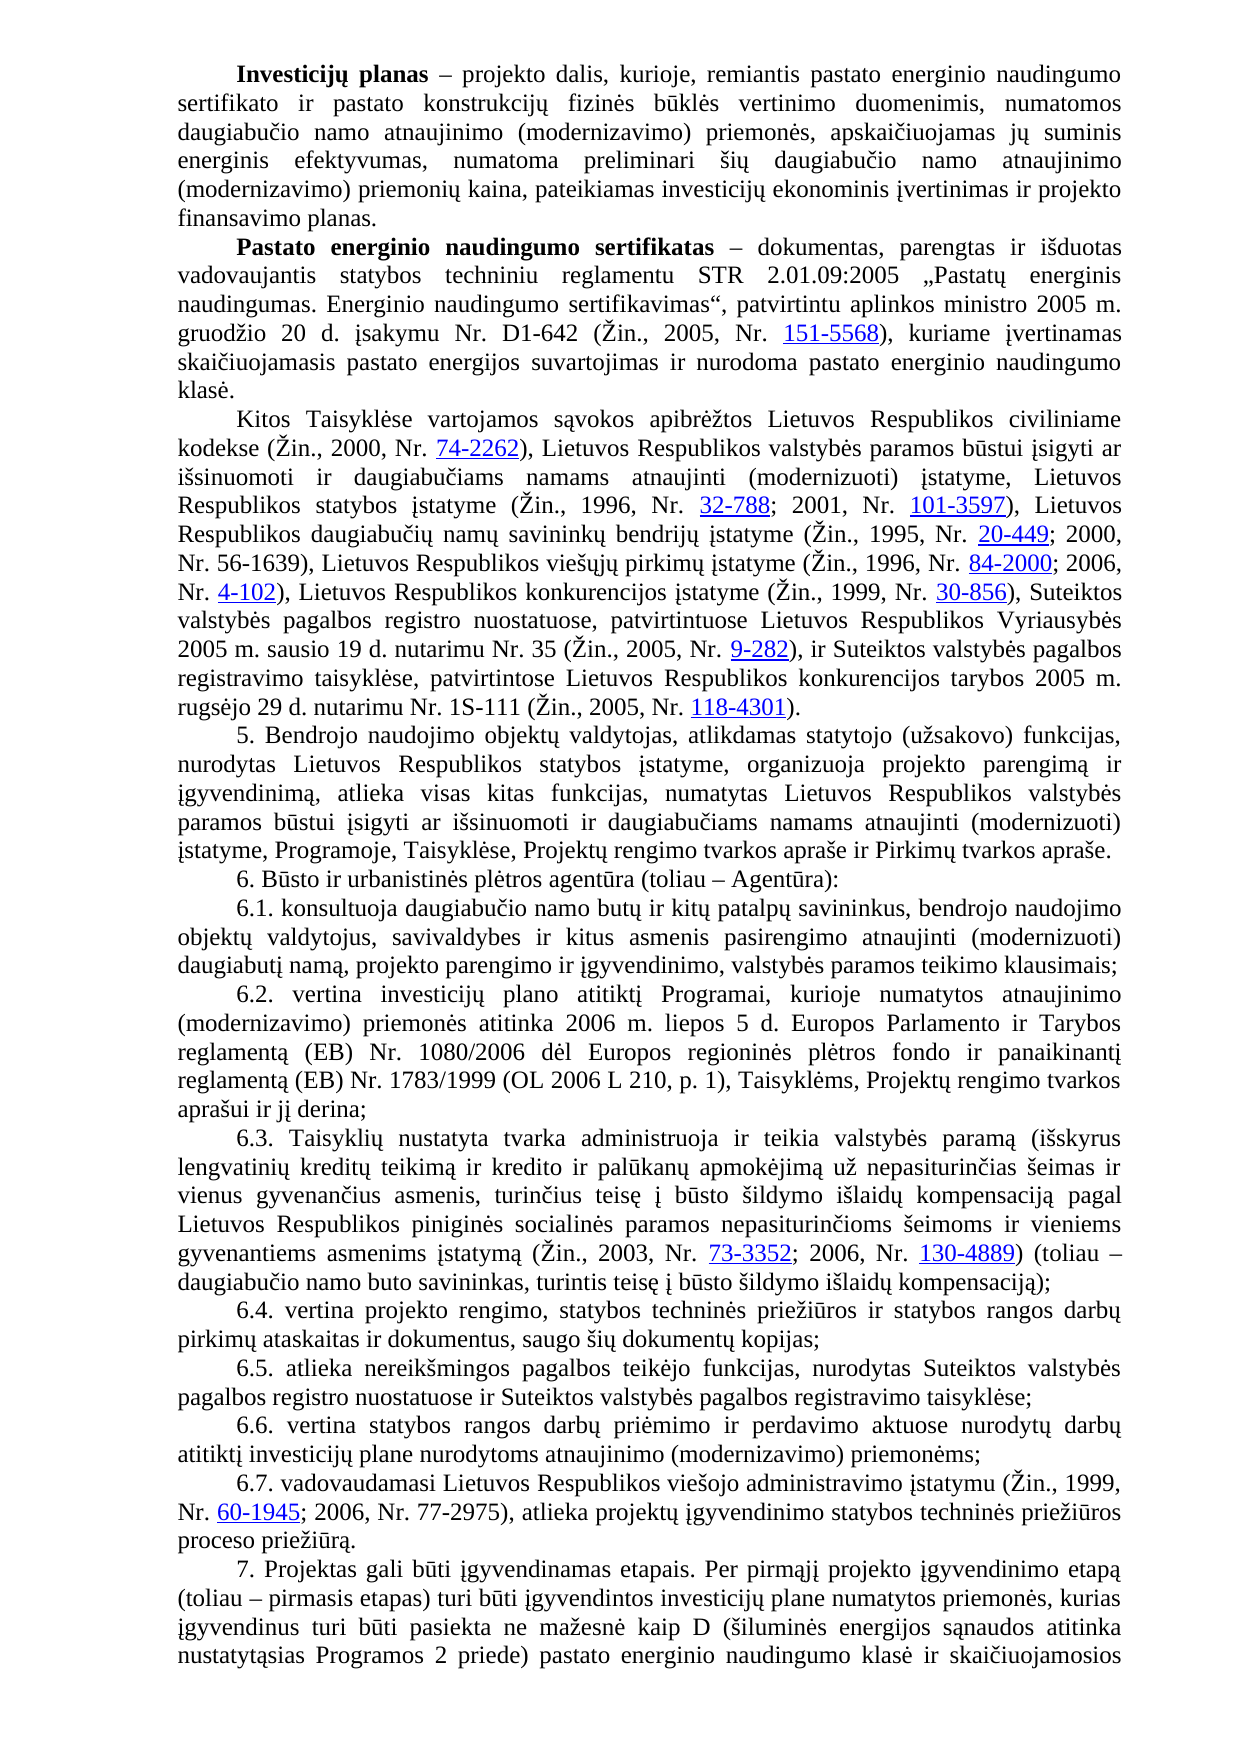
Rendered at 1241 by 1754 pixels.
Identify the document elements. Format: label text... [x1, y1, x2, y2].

text 6. Būsto ir urbanistinės plėtros agentūra (toliau – Agentūra): [177, 864, 1122, 893]
text 6.7. vadovaudamasi Lietuvos Respublikos viešojo administravimo įstatymu (Žin., 1999, Nr. 60-1945; 2006, Nr. 77-2975), atlieka projektų įgyvendinimo statybos techninės priežiūros proceso priežiūrą. [177, 1468, 1122, 1554]
text 6.2. vertina investicijų plano atitiktį Programai, kurioje numatytos atnaujinimo (modernizavimo) priemonės atitinka 2006 m. liepos 5 d. Europos Parlamento ir Tarybos reglamentą (EB) Nr. 1080/2006 dėl Europos regioninės plėtros fondo ir panaikinantį reglamentą (EB) Nr. 1783/1999 (OL 2006 L 210, p. 1), Taisyklėms, Projektų rengimo tvarkos aprašui ir jį derina; [177, 979, 1122, 1123]
text Kitos Taisyklėse vartojamos sąvokos apibrėžtos Lietuvos Respublikos civiliniame kodekse (Žin., 2000, Nr. 74-2262), Lietuvos Respublikos valstybės paramos būstui įsigyti ar išsinuomoti ir daugiabučiams namams atnaujinti (modernizuoti) įstatyme, Lietuvos Respublikos statybos įstatyme (Žin., 1996, Nr. 32-788; 2001, Nr. 101-3597), Lietuvos Respublikos daugiabučių namų savininkų bendrijų įstatyme (Žin., 1995, Nr. 20-449; 2000, Nr. 56-1639), Lietuvos Respublikos viešųjų pirkimų įstatyme (Žin., 1996, Nr. 84-2000; 2006, Nr. 4-102), Lietuvos Respublikos konkurencijos įstatyme (Žin., 1999, Nr. 30-856), Suteiktos valstybės pagalbos registro nuostatuose, patvirtintuose Lietuvos Respublikos Vyriausybės 2005 m. sausio 19 d. nutarimu Nr. 35 (Žin., 2005, Nr. 9-282), ir Suteiktos valstybės pagalbos registravimo taisyklėse, patvirtintose Lietuvos Respublikos konkurencijos tarybos 2005 m. rugsėjo 29 d. nutarimu Nr. 1S-111 (Žin., 2005, Nr. 118-4301). [177, 404, 1122, 720]
text 6.6. vertina statybos rangos darbų priėmimo ir perdavimo aktuose nurodytų darbų atitiktį investicijų plane nurodytoms atnaujinimo (modernizavimo) priemonėms; [177, 1410, 1122, 1468]
text 7. Projektas gali būti įgyvendinamas etapais. Per pirmąjį projekto įgyvendinimo etapą (toliau – pirmasis etapas) turi būti įgyvendintos investicijų plane numatytos priemonės, kurias įgyvendinus turi būti pasiekta ne mažesnė kaip D (šiluminės energijos sąnaudos atitinka nustatytąsias Programos 2 priede) pastato energinio naudingumo klasė ir skaičiuojamosios [177, 1554, 1122, 1669]
text 6.5. atlieka nereikšmingos pagalbos teikėjo funkcijas, nurodytas Suteiktos valstybės pagalbos registro nuostatuose ir Suteiktos valstybės pagalbos registravimo taisyklėse; [177, 1353, 1122, 1410]
text 6.1. konsultuoja daugiabučio namo butų ir kitų patalpų savininkus, bendrojo naudojimo objektų valdytojus, savivaldybes ir kitus asmenis pasirengimo atnaujinti (modernizuoti) daugiabutį namą, projekto parengimo ir įgyvendinimo, valstybės paramos teikimo klausimais; [177, 893, 1122, 979]
text Pastato energinio naudingumo sertifikatas – dokumentas, parengtas ir išduotas vadovaujantis statybos techniniu reglamentu STR 2.01.09:2005 „Pastatų energinis naudingumas. Energinio naudingumo sertifikavimas“, patvirtintu aplinkos ministro 2005 m. gruodžio 20 d. įsakymu Nr. D1-642 (Žin., 2005, Nr. 151-5568), kuriame įvertinamas skaičiuojamasis pastato energijos suvartojimas ir nurodoma pastato energinio naudingumo klasė. [177, 232, 1122, 404]
text 5. Bendrojo naudojimo objektų valdytojas, atlikdamas statytojo (užsakovo) funkcijas, nurodytas Lietuvos Respublikos statybos įstatyme, organizuoja projekto parengimą ir įgyvendinimą, atlieka visas kitas funkcijas, numatytas Lietuvos Respublikos valstybės paramos būstui įsigyti ar išsinuomoti ir daugiabučiams namams atnaujinti (modernizuoti) įstatyme, Programoje, Taisyklėse, Projektų rengimo tvarkos apraše ir Pirkimų tvarkos apraše. [177, 720, 1122, 864]
text Investicijų planas – projekto dalis, kurioje, remiantis pastato energinio naudingumo sertifikato ir pastato konstrukcijų fizinės būklės vertinimo duomenimis, numatomos daugiabučio namo atnaujinimo (modernizavimo) priemonės, apskaičiuojamas jų suminis energinis efektyvumas, numatoma preliminari šių daugiabučio namo atnaujinimo (modernizavimo) priemonių kaina, pateikiamas investicijų ekonominis įvertinimas ir projekto finansavimo planas. [177, 59, 1122, 232]
text 6.3. Taisyklių nustatyta tvarka administruoja ir teikia valstybės paramą (išskyrus lengvatinių kreditų teikimą ir kredito ir palūkanų apmokėjimą už nepasiturinčias šeimas ir vienus gyvenančius asmenis, turinčius teisę į būsto šildymo išlaidų kompensaciją pagal Lietuvos Respublikos piniginės socialinės paramos nepasiturinčioms šeimoms ir vieniems gyvenantiems asmenims įstatymą (Žin., 2003, Nr. 73-3352; 2006, Nr. 130-4889) (toliau – daugiabučio namo buto savininkas, turintis teisę į būsto šildymo išlaidų kompensaciją); [177, 1123, 1122, 1295]
text 6.4. vertina projekto rengimo, statybos techninės priežiūros ir statybos rangos darbų pirkimų ataskaitas ir dokumentus, saugo šių dokumentų kopijas; [177, 1295, 1122, 1353]
